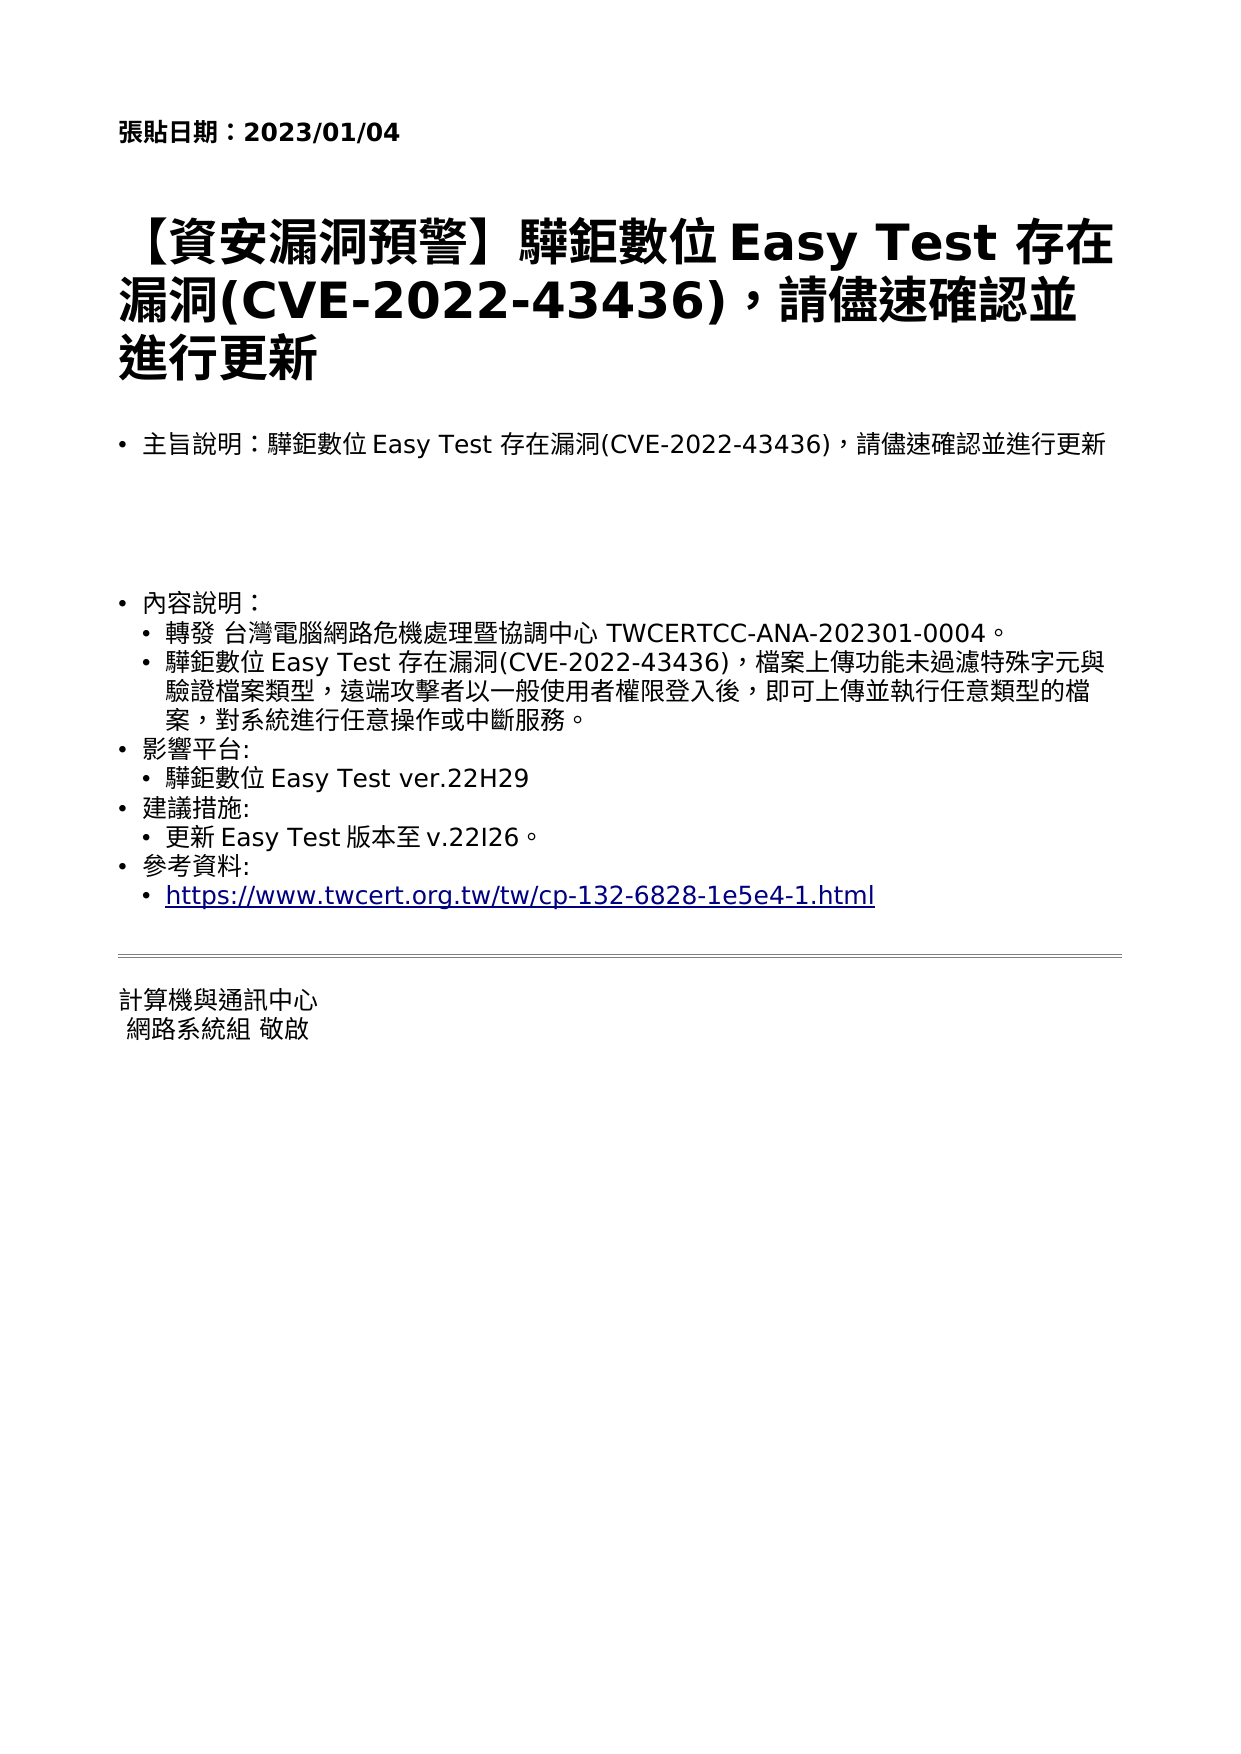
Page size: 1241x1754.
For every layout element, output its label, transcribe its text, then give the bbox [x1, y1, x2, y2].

list 影響平台: [118, 735, 1122, 764]
list 主旨說明：驊鉅數位Easy Test 存在漏洞(CVE-2022-43436)，請儘速確認並進行更新 [118, 431, 1122, 460]
list https://www.twcert.org.tw/tw/cp-132-6828-1e5e4-1.html [142, 881, 1122, 910]
list 驊鉅數位Easy Test 存在漏洞(CVE-2022-43436)，檔案上傳功能未過濾特殊字元與驗證檔案類型，遠端攻擊者以一般使用者權限登入後，即可上傳並執行任意類型的檔案，對系統進行任意操作或中斷服務。 [142, 648, 1122, 735]
list 參考資料: [118, 852, 1122, 881]
text 計算機與通訊中心 網路系統組 敬啟 [118, 986, 1122, 1044]
subtitle 【資安漏洞預警】驊鉅數位Easy Test 存在漏洞(CVE-2022-43436)，請儘速確認並進行更新 [118, 214, 1122, 389]
list 建議措施: [118, 794, 1122, 823]
list 更新Easy Test版本至v.22I26。 [142, 823, 1122, 852]
list 驊鉅數位Easy Test ver.22H29 [142, 764, 1122, 794]
list 轉發 台灣電腦網路危機處理暨協調中心 TWCERTCC-ANA-202301-0004。 [142, 619, 1122, 648]
list 內容說明： [118, 589, 1122, 619]
text 張貼日期：2023/01/04 [118, 118, 1122, 176]
